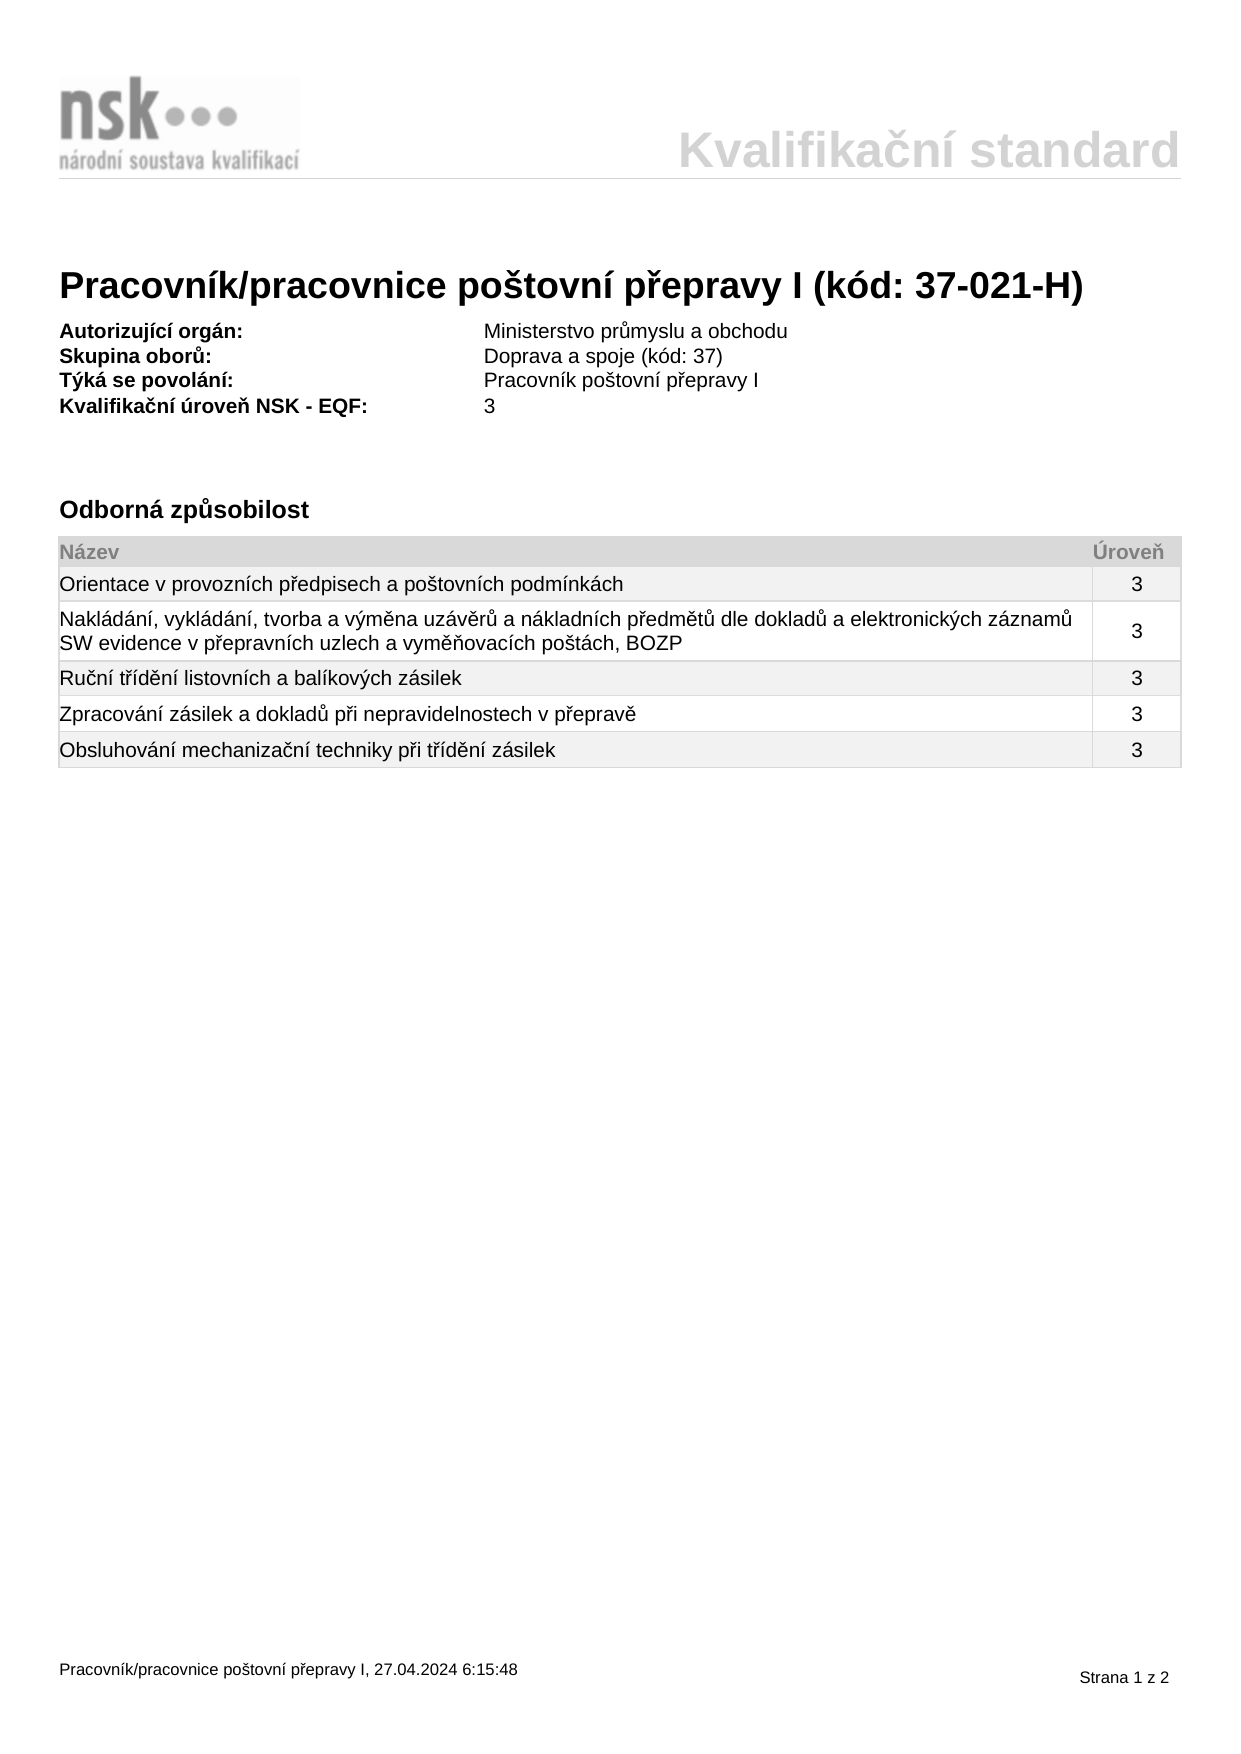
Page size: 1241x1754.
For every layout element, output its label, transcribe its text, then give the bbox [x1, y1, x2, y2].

table_cell [59, 1067, 483, 1364]
table_cell [626, 768, 862, 1067]
table_cell [626, 1067, 862, 1364]
table_cell [862, 1067, 1093, 1364]
table_cell 3 [484, 394, 1181, 417]
table_cell [1169, 1364, 1181, 1659]
table_cell [626, 418, 862, 489]
table_cell [620, 1364, 626, 1659]
table_cell [1169, 418, 1181, 489]
table_cell [1093, 768, 1169, 1067]
table_cell [1169, 768, 1181, 1067]
table_cell [626, 1364, 862, 1659]
table_cell [484, 1364, 620, 1659]
table_cell [59, 1364, 483, 1659]
table_cell [862, 1364, 1093, 1659]
table_cell Skupina oborů: [59, 344, 483, 368]
table_cell [1169, 524, 1181, 536]
table_cell [620, 1067, 626, 1364]
table_cell Strana 1 z 2 [862, 1659, 1169, 1695]
table_cell Odborná způsobilost [59, 489, 1181, 524]
table_cell Název [60, 537, 1092, 566]
table_cell [620, 307, 626, 319]
picture [58, 59, 621, 172]
table_cell [1093, 196, 1169, 224]
table_cell [1093, 1067, 1169, 1364]
table_cell [59, 418, 483, 489]
table_cell [620, 524, 626, 536]
table_cell [59, 524, 483, 536]
table_cell [1093, 1364, 1169, 1659]
table_cell [484, 418, 620, 489]
table_cell Úroveň [1093, 537, 1180, 566]
table_cell [59, 179, 1181, 196]
table_cell [620, 196, 626, 224]
table_cell [1093, 418, 1169, 489]
table_cell Týká se povolání: [59, 368, 483, 392]
table_cell [59, 196, 483, 224]
table_cell [484, 1067, 620, 1364]
table_cell Kvalifikační úroveň NSK - EQF: [59, 394, 483, 417]
table_cell [862, 196, 1093, 224]
table_cell 3 [1093, 662, 1180, 695]
table_cell [620, 768, 626, 1067]
table_cell Ministerstvo průmyslu a obchodu [484, 319, 1181, 344]
table_cell [484, 307, 620, 319]
table_cell Pracovník poštovní přepravy I [484, 368, 1181, 393]
table_cell Pracovník/pracovnice poštovní přepravy I (kód: 37-021-H) [59, 224, 1181, 307]
table_cell [484, 172, 620, 178]
table_cell Obsluhování mechanizační techniky při třídění zásilek [60, 732, 1092, 767]
table_header [621, 59, 626, 172]
table_cell [862, 307, 1093, 319]
table_cell Doprava a spoje (kód: 37) [484, 344, 1181, 368]
table_cell Ruční třídění listovních a balíkových zásilek [60, 662, 1092, 695]
table_cell [620, 418, 626, 489]
table_cell Zpracování zásilek a dokladů při nepravidelnostech v přepravě [60, 696, 1092, 731]
table_cell [59, 307, 483, 319]
table_cell [1169, 1659, 1181, 1695]
table_cell [59, 768, 483, 1067]
table_cell [1093, 307, 1169, 319]
table_cell [626, 307, 862, 319]
table_cell [862, 418, 1093, 489]
table_cell [626, 524, 862, 536]
table_cell [484, 196, 620, 224]
table_cell [862, 768, 1093, 1067]
table_cell Nakládání, vykládání, tvorba a výměna uzávěrů a nákladních předmětů dle dokladů a elektronických záznamů SW evidence v přepravních uzlech a vyměňovacích poštách, BOZP [60, 602, 1092, 660]
table_cell [626, 196, 862, 224]
table_cell [59, 172, 483, 178]
table_cell [1169, 196, 1181, 224]
table_cell 3 [1093, 602, 1180, 660]
table_cell 3 [1093, 696, 1180, 731]
table_cell Pracovník/pracovnice poštovní přepravy I, 27.04.2024 6:15:48 [59, 1659, 862, 1695]
table_cell 3 [1093, 732, 1180, 767]
table_cell 3 [1093, 567, 1180, 600]
table_cell Orientace v provozních předpisech a poštovních podmínkách [60, 567, 1092, 600]
table_cell Autorizující orgán: [59, 319, 483, 343]
table_cell [1169, 1067, 1181, 1364]
table_cell [1093, 524, 1169, 536]
table_cell [484, 768, 620, 1067]
table_cell [862, 524, 1093, 536]
table_header Kvalifikační standard [626, 59, 1181, 178]
table_cell [484, 524, 620, 536]
table_cell [1169, 307, 1181, 319]
